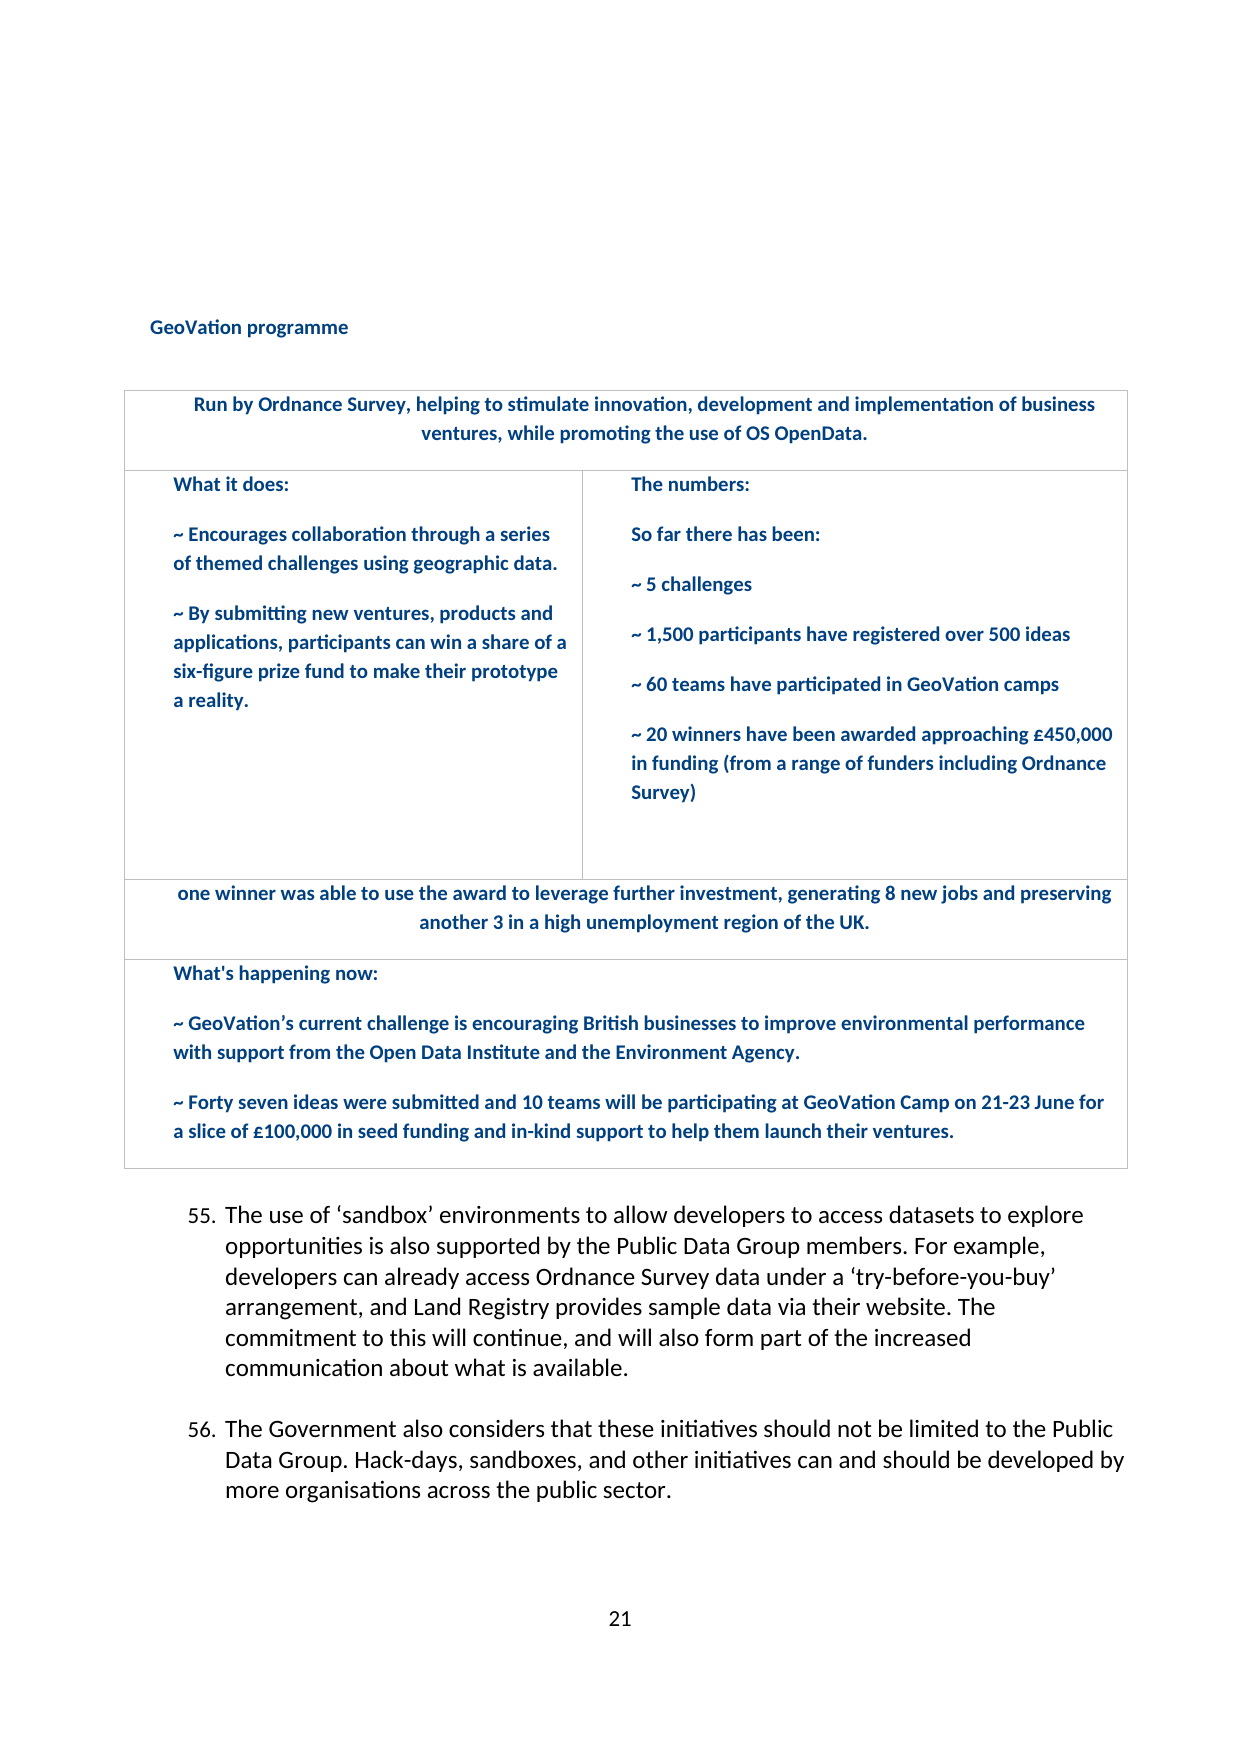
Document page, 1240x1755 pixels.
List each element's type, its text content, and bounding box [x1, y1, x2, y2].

list The use of ‘sandbox’ environments to allow developers to access datasets to explore opportunities is also supported by the Public Data Group members. For example, developers can already access Ordnance Survey data under a ‘try-before-you-buy’ arrangement, and Land Registry provides sample data via their website. The commitment to this will continue, and will also form part of the increased communication about what is available. [187, 1199, 1127, 1383]
table_cell What's happening now: ~ GeoVation’s current challenge is encouraging British businesses to improve environmental performance with support from the Open Data Institute and the Environment Agency. ~ Forty seven ideas were submitted and 10 teams will be participating at GeoVation Camp on 21-23 June for a slice of £100,000 in seed funding and in-kind support to help them launch their ventures. [125, 960, 1127, 1168]
text GeoVation programme [150, 314, 1127, 340]
table_cell one winner was able to use the award to leverage further investment, generating 8 new jobs and preserving another 3 in a high unemployment region of the UK. [125, 880, 1127, 959]
table_header Run by Ordnance Survey, helping to stimulate innovation, development and implementation of business ventures, while promoting the use of OS OpenData. [125, 391, 1127, 470]
table_cell The numbers: So far there has been: ~ 5 challenges ~ 1,500 participants have registered over 500 ideas ~ 60 teams have participated in GeoVation camps ~ 20 winners have been awarded approaching £450,000 in funding (from a range of funders including Ordnance Survey) [583, 471, 1127, 879]
list The Government also considers that these initiatives should not be limited to the Public Data Group. Hack-days, sandboxes, and other initiatives can and should be developed by more organisations across the public sector. [187, 1413, 1127, 1505]
table_cell What it does: ~ Encourages collaboration through a series of themed challenges using geographic data. ~ By submitting new ventures, products and applications, participants can win a share of a six-figure prize fund to make their prototype a reality. [125, 471, 582, 879]
